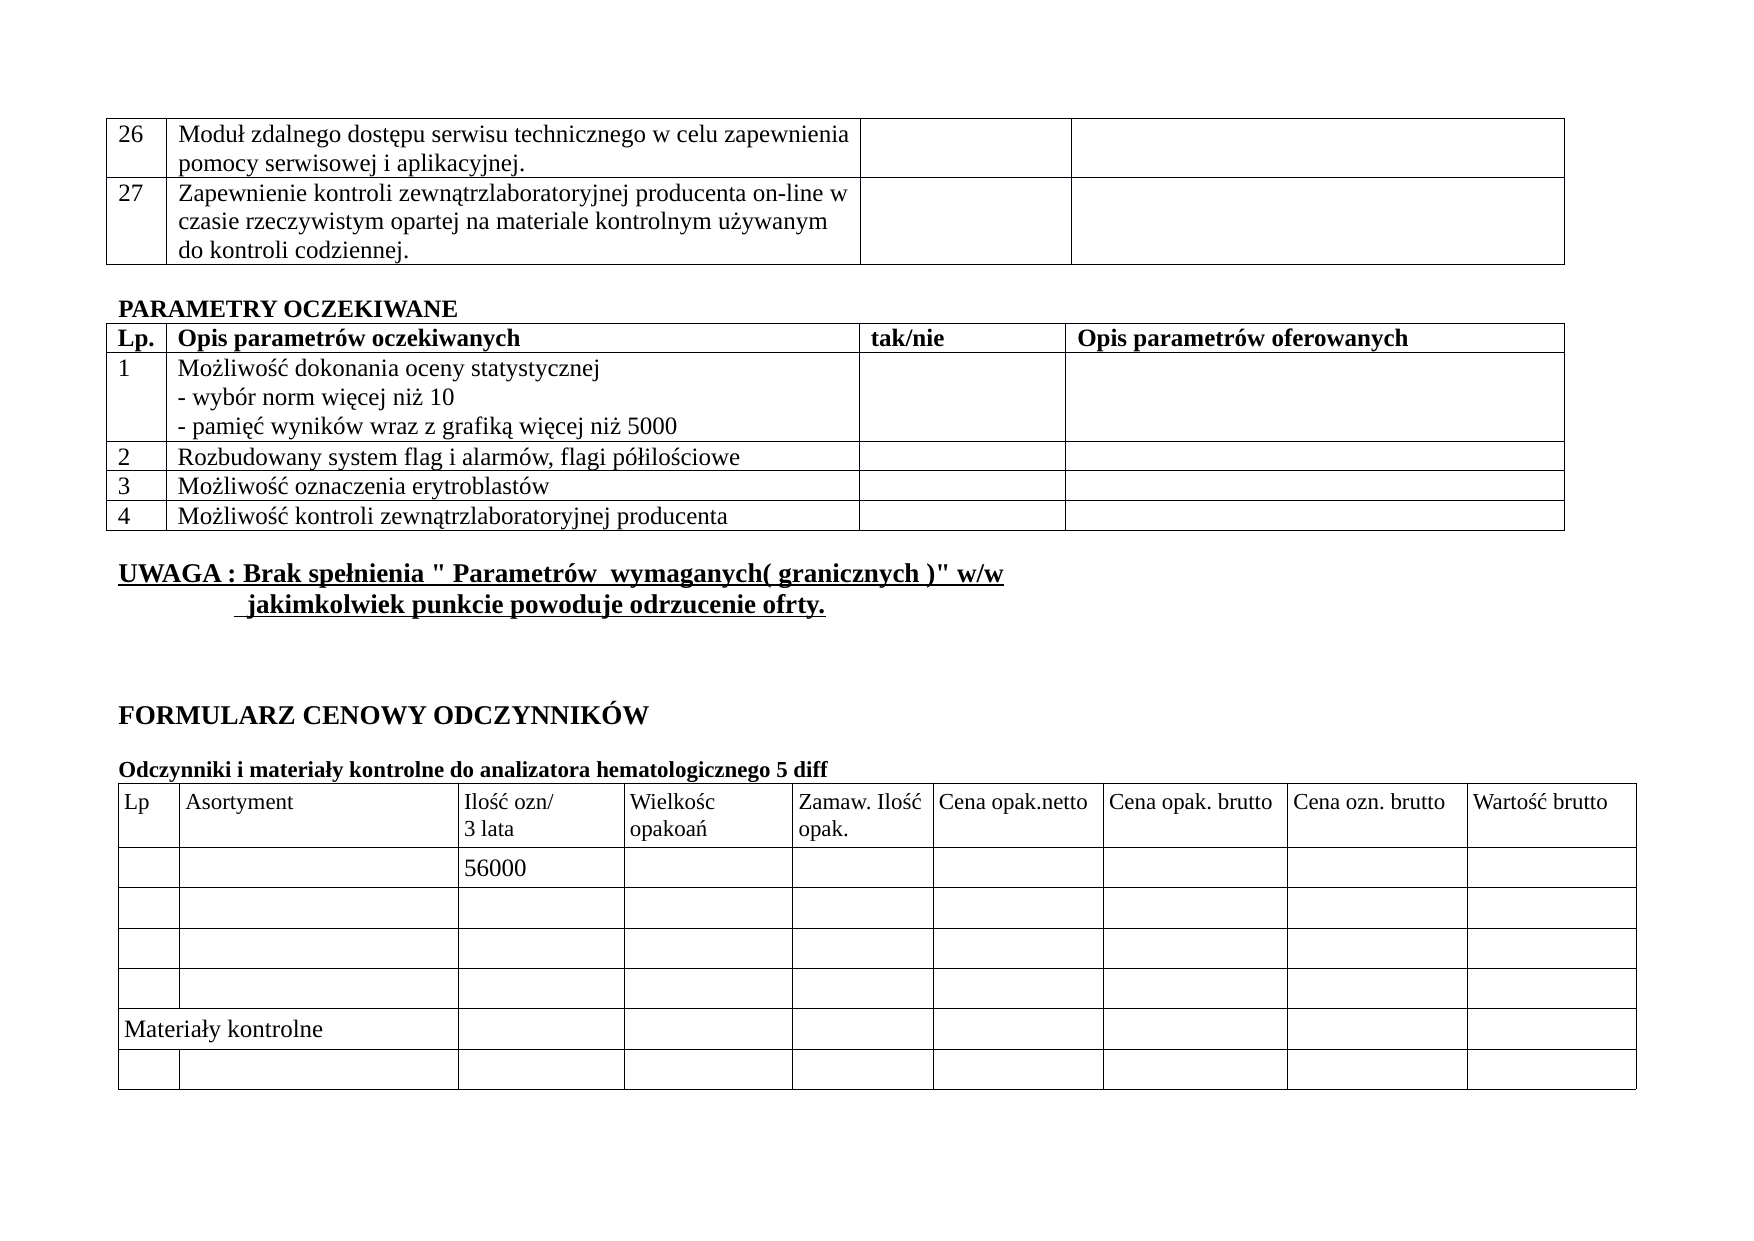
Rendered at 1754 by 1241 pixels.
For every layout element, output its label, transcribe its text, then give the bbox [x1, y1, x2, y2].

table_cell [625, 848, 792, 887]
table_cell [625, 1050, 792, 1089]
table_cell Możliwość kontroli zewnątrzlaboratoryjnej producenta [167, 501, 859, 530]
table_cell [934, 929, 1103, 968]
table_cell [1104, 1050, 1287, 1089]
table_cell [793, 1050, 933, 1089]
table_cell 3 [107, 471, 166, 500]
table_cell 2 [107, 442, 166, 470]
table_header Opis parametrów oferowanych [1066, 324, 1564, 352]
table_cell Możliwość dokonania oceny statystycznej - wybór norm więcej niż 10 - pamięć wyników wraz z grafiką więcej niż 5000 [167, 353, 859, 441]
table_cell [1072, 119, 1564, 177]
table_cell 26 [107, 119, 166, 177]
table_cell [934, 888, 1103, 927]
table_cell 56000 [459, 848, 624, 887]
table_cell [119, 848, 179, 887]
table_header Cena opak. brutto [1104, 784, 1287, 847]
table_cell [1066, 471, 1564, 500]
table_header Cena opak.netto [934, 784, 1103, 847]
table_cell [934, 1050, 1103, 1089]
text Odczynniki i materiały kontrolne do analizatora hematologicznego 5 diff [118, 756, 1636, 783]
table_cell [459, 929, 624, 968]
table_header Asortyment [180, 784, 458, 847]
text FORMULARZ CENOWY ODCZYNNIKÓW [118, 699, 1636, 730]
table_cell [1104, 929, 1287, 968]
table_cell [793, 929, 933, 968]
table_cell [860, 442, 1065, 470]
table_cell [1104, 888, 1287, 927]
table_cell [1066, 353, 1564, 441]
table_cell [934, 1009, 1103, 1048]
table_cell [459, 1050, 624, 1089]
table_cell 4 [107, 501, 166, 530]
table_cell [1066, 442, 1564, 470]
table_cell [1288, 1009, 1467, 1048]
table_cell [459, 1009, 624, 1048]
table_cell 27 [107, 178, 166, 264]
text jakimkolwiek punkcie powoduje odrzucenie ofrty. [118, 588, 1636, 620]
table_cell [180, 929, 458, 968]
table_cell [625, 929, 792, 968]
table_cell Rozbudowany system flag i alarmów, flagi półilościowe [167, 442, 859, 470]
table_cell [860, 501, 1065, 530]
table_cell [1288, 848, 1467, 887]
table_cell [1288, 969, 1467, 1008]
table_cell [119, 888, 179, 927]
text PARAMETRY OCZEKIWANE [118, 294, 1636, 322]
table_cell [1468, 888, 1636, 927]
table_cell [1104, 848, 1287, 887]
table_cell [1288, 929, 1467, 968]
table_header Cena ozn. brutto [1288, 784, 1467, 847]
table_cell [1066, 501, 1564, 530]
table_cell Moduł zdalnego dostępu serwisu technicznego w celu zapewnienia pomocy serwisowej i aplikacyjnej. [167, 119, 860, 177]
table_cell [625, 1009, 792, 1048]
table_cell [180, 888, 458, 927]
table_cell [1288, 1050, 1467, 1089]
table_cell [1468, 1050, 1636, 1089]
table_cell [1468, 969, 1636, 1008]
table_cell [1468, 1009, 1636, 1048]
table_header Zamaw. Ilość opak. [793, 784, 933, 847]
table_cell Materiały kontrolne [119, 1009, 458, 1048]
table_header Lp [119, 784, 179, 847]
table_cell [1288, 888, 1467, 927]
table_cell [119, 969, 179, 1008]
table_header tak/nie [860, 324, 1065, 352]
table_cell [1104, 1009, 1287, 1048]
table_cell [860, 353, 1065, 441]
text UWAGA : Brak spełnienia " Parametrów wymaganych( granicznych )" w/w [118, 557, 1636, 588]
table_cell [861, 178, 1071, 264]
table_cell [793, 888, 933, 927]
table_cell [934, 969, 1103, 1008]
table_cell [625, 969, 792, 1008]
table_cell [860, 471, 1065, 500]
table_cell Zapewnienie kontroli zewnątrzlaboratoryjnej producenta on-line w czasie rzeczywistym opartej na materiale kontrolnym używanym do kontroli codziennej. [167, 178, 860, 264]
table_cell [793, 1009, 933, 1048]
table_cell [1072, 178, 1564, 264]
table_cell [119, 1050, 179, 1089]
table_cell Możliwość oznaczenia erytroblastów [167, 471, 859, 500]
table_header Wartość brutto [1468, 784, 1636, 847]
table_header Wielkośc opakoań [625, 784, 792, 847]
table_cell [1468, 929, 1636, 968]
table_cell [459, 888, 624, 927]
table_cell [1468, 848, 1636, 887]
table_header Lp. [107, 324, 166, 352]
table_cell [625, 888, 792, 927]
table_cell [793, 969, 933, 1008]
table_cell [180, 969, 458, 1008]
table_cell [793, 848, 933, 887]
table_cell [1104, 969, 1287, 1008]
table_cell [934, 848, 1103, 887]
table_cell 1 [107, 353, 166, 441]
table_header Ilość ozn/ 3 lata [459, 784, 624, 847]
table_cell [861, 119, 1071, 177]
table_header Opis parametrów oczekiwanych [167, 324, 859, 352]
table_cell [119, 929, 179, 968]
table_cell [180, 848, 458, 887]
table_cell [459, 969, 624, 1008]
table_cell [180, 1050, 458, 1089]
